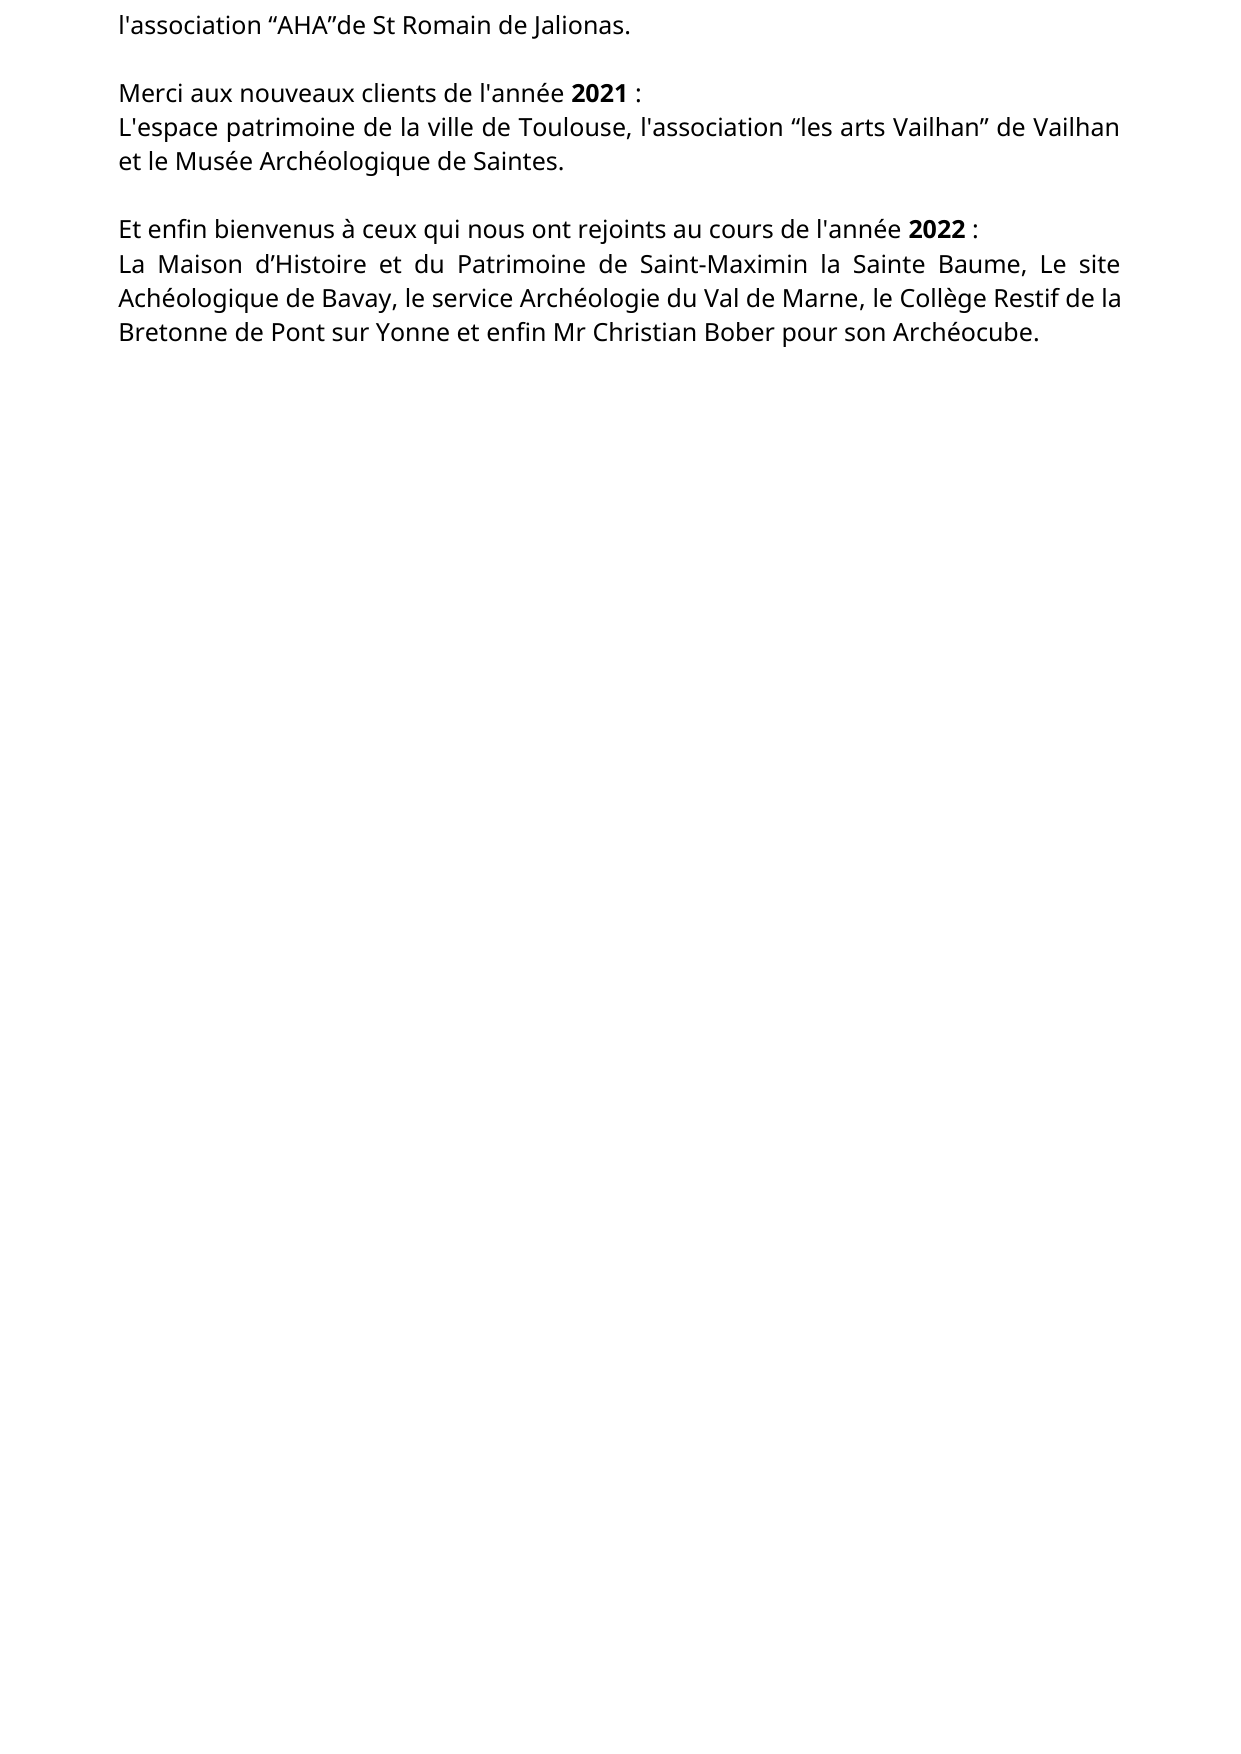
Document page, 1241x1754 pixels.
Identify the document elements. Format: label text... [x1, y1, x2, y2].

text Et enfin bienvenus à ceux qui nous ont rejoints au cours de l'année 2022 : [118, 212, 1122, 246]
text L'espace patrimoine de la ville de Toulouse, l'association “les arts Vailhan” de Vailhan et le Musée Archéologique de Saintes. [118, 110, 1122, 178]
text l'association “AHA”de St Romain de Jalionas. [118, 8, 1122, 42]
text Merci aux nouveaux clients de l'année 2021 : [118, 76, 1122, 110]
text La Maison d’Histoire et du Patrimoine de Saint-Maximin la Sainte Baume, Le site Achéologique de Bavay, le service Archéologie du Val de Marne, le Collège Restif de la Bretonne de Pont sur Yonne et enfin Mr Christian Bober pour son Archéocube. [118, 246, 1122, 348]
